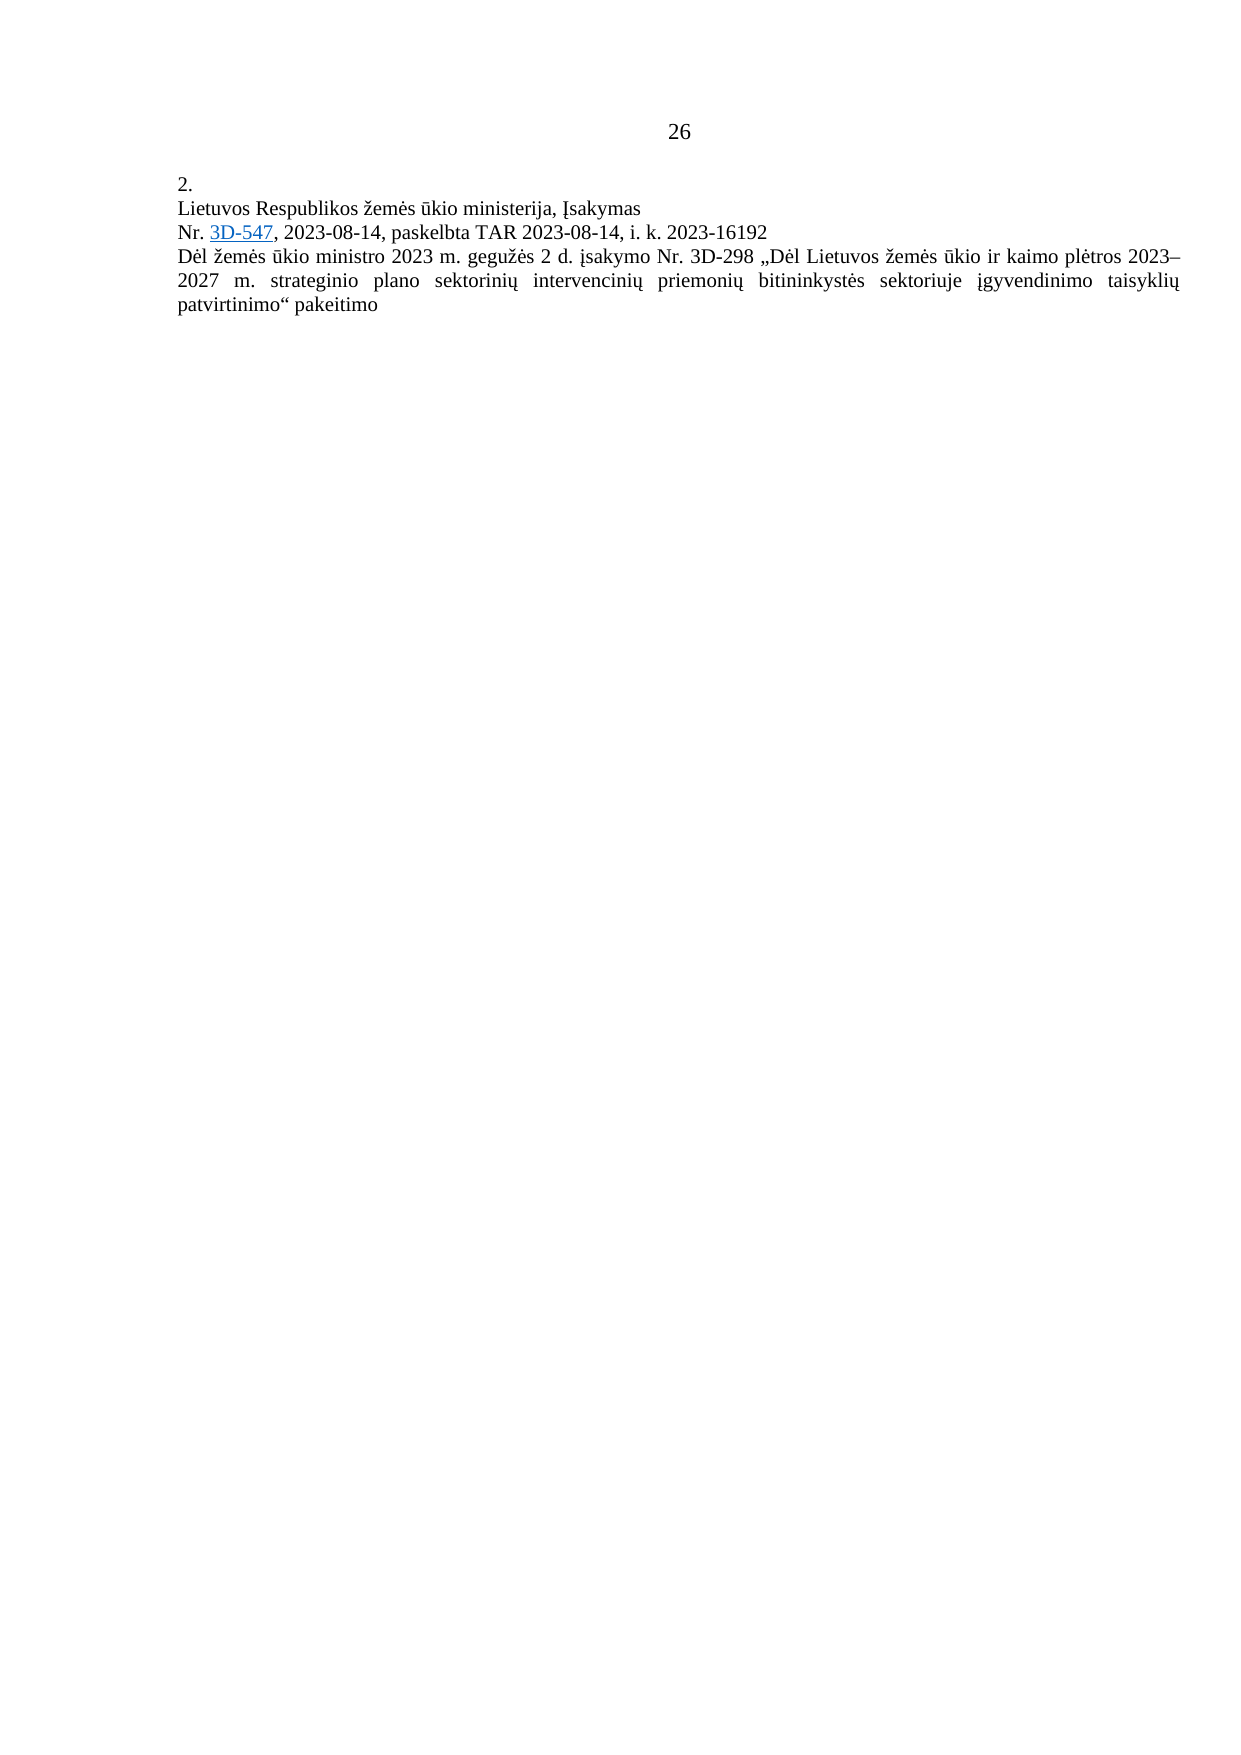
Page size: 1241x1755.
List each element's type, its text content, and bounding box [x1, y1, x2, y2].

text 2. [177, 172, 1181, 196]
text Nr. 3D-547, 2023-08-14, paskelbta TAR 2023-08-14, i. k. 2023-16192 [177, 220, 1181, 244]
text Lietuvos Respublikos žemės ūkio ministerija, Įsakymas [177, 196, 1181, 220]
text Dėl žemės ūkio ministro 2023 m. gegužės 2 d. įsakymo Nr. 3D-298 „Dėl Lietuvos žemės ūkio ir kaimo plėtros 2023–2027 m. strateginio plano sektorinių intervencinių priemonių bitininkystės sektoriuje įgyvendinimo taisyklių patvirtinimo“ pakeitimo [177, 244, 1181, 316]
